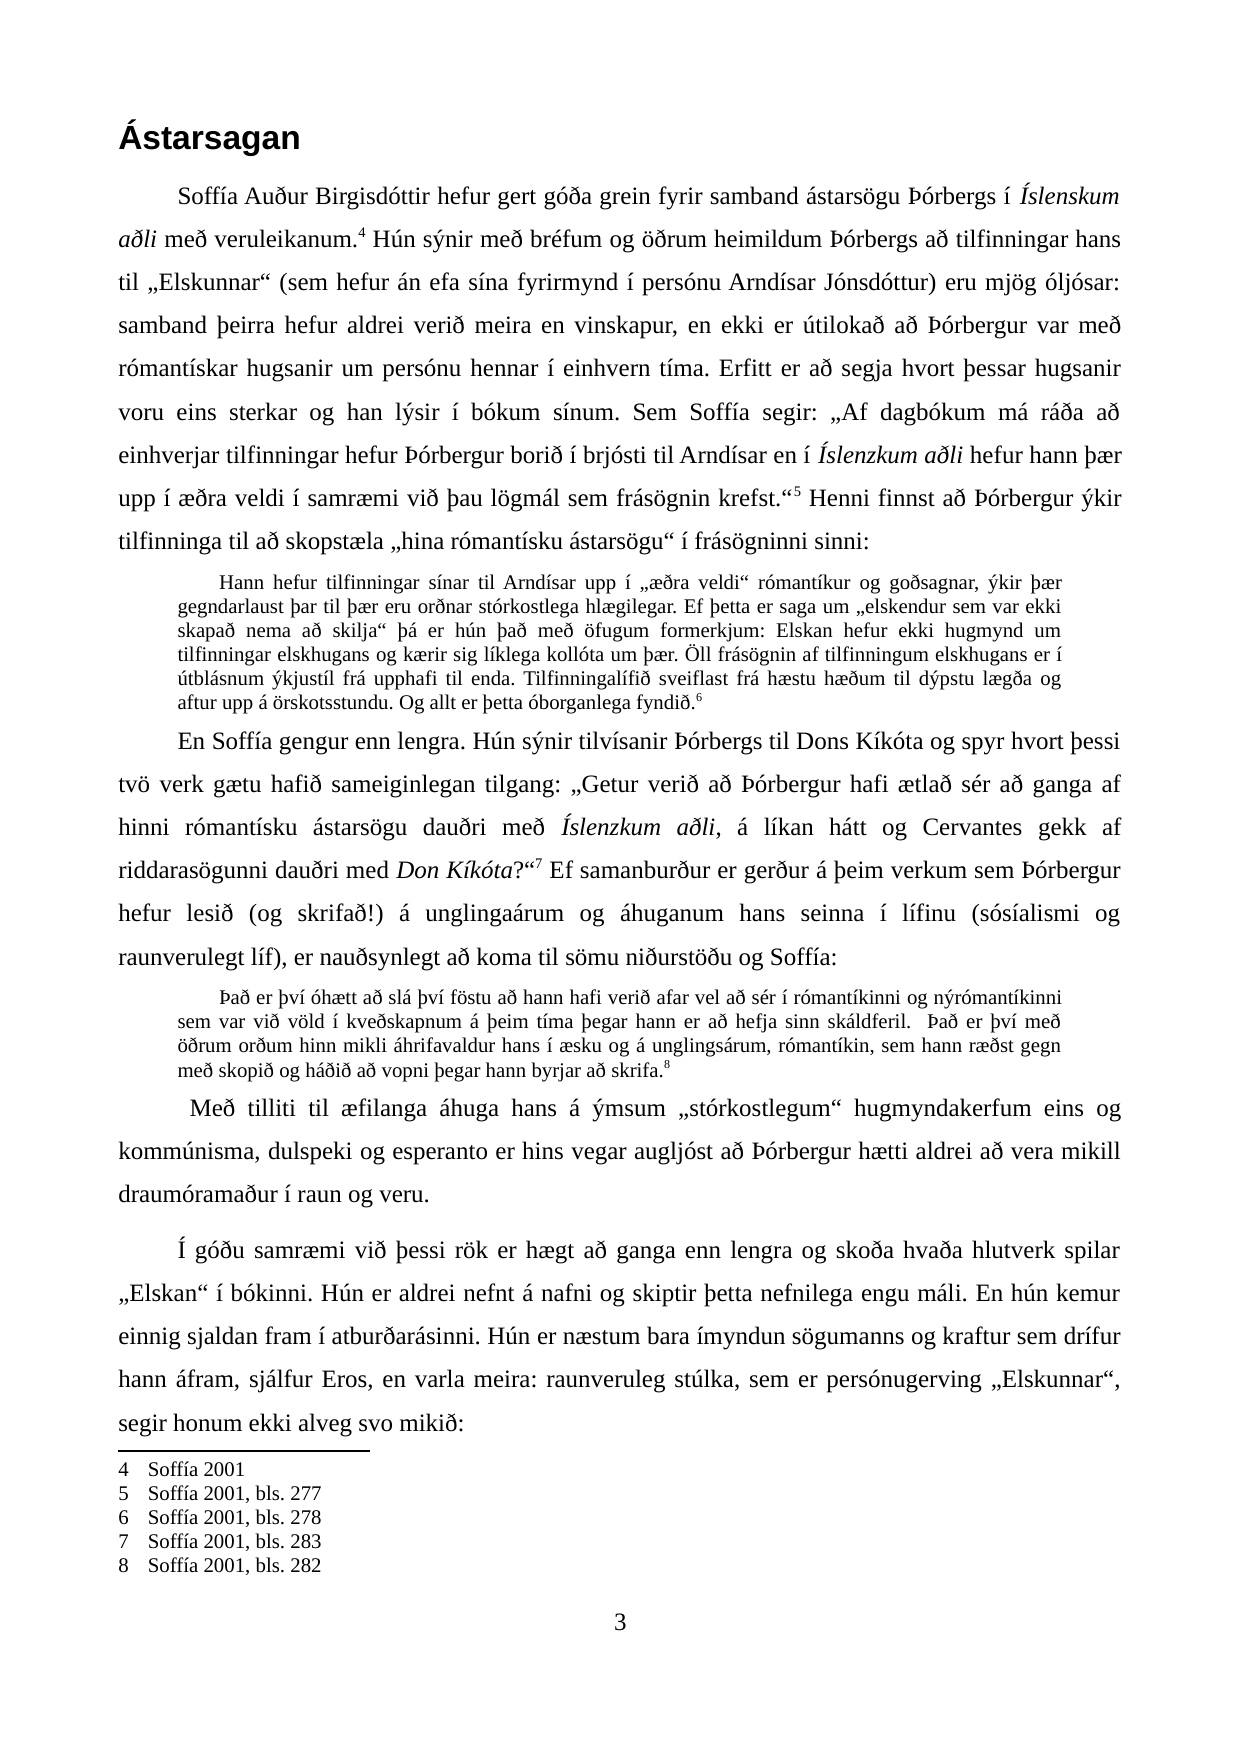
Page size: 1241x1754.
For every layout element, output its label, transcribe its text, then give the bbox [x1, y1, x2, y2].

text Soffía Auður Birgisdóttir hefur gert góða grein fyrir samband ástarsögu Þórbergs í Íslenskum aðli með veruleikanum. Hún sýnir með bréfum og öðrum heimildum Þórbergs að tilfinningar hans til „Elskunnar“ (sem hefur án efa sína fyrirmynd í persónu Arndísar Jónsdóttur) eru mjög óljósar: samband þeirra hefur aldrei verið meira en vinskapur, en ekki er útilokað að Þórbergur var með rómantískar hugsanir um persónu hennar í einhvern tíma. Erfitt er að segja hvort þessar hugsanir voru eins sterkar og han lýsir í bókum sínum. Sem Soffía segir: „Af dagbókum má ráða að einhverjar tilfinningar hefur Þórbergur borið í brjósti til Arndísar en í Íslenzkum aðli hefur hann þær upp í æðra veldi í samræmi við þau lögmál sem frásögnin krefst.“ Henni finnst að Þórbergur ýkir tilfinninga til að skopstæla „hina rómantísku ástarsögu“ í frásögninni sinni: [118, 181, 1122, 555]
text Hann hefur tilfinningar sínar til Arndísar upp í „æðra veldi“ rómantíkur og goðsagnar, ýkir þær gegndarlaust þar til þær eru orðnar stórkostlega hlægilegar. Ef þetta er saga um „elskendur sem var ekki skapað nema að skilja“ þá er hún það með öfugum formerkjum: Elskan hefur ekki hugmynd um tilfinningar elskhugans og kærir sig líklega kollóta um þær. Öll frásögnin af tilfinningum elskhugans er í útblásnum ýkjustíl frá upphafi til enda. Tilfinningalífið sveiflast frá hæstu hæðum til dýpstu lægða og aftur upp á örskotsstundu. Og allt er þetta óborganlega fyndið. [177, 570, 1063, 714]
text Með tilliti til æfilanga áhuga hans á ýmsum „stórkostlegum“ hugmyndakerfum eins og kommúnisma, dulspeki og esperanto er hins vegar augljóst að Þórbergur hætti aldrei að vera mikill draumóramaður í raun og veru. [118, 1093, 1122, 1208]
text Soffía 2001, bls. 282 [118, 1553, 1122, 1577]
text Soffía 2001 [118, 1457, 1122, 1481]
text Soffía 2001, bls. 283 [118, 1529, 1122, 1553]
text Soffía 2001, bls. 278 [118, 1505, 1122, 1529]
text Í góðu samræmi við þessi rök er hægt að ganga enn lengra og skoða hvaða hlutverk spilar „Elskan“ í bókinni. Hún er aldrei nefnt á nafni og skiptir þetta nefnilega engu máli. En hún kemur einnig sjaldan fram í atburðarásinni. Hún er næstum bara ímyndun sögumanns og kraftur sem drífur hann áfram, sjálfur Eros, en varla meira: raunveruleg stúlka, sem er persónugerving „Elskunnar“, segir honum ekki alveg svo mikið: [118, 1235, 1122, 1436]
text En Soffía gengur enn lengra. Hún sýnir tilvísanir Þórbergs til Dons Kíkóta og spyr hvort þessi tvö verk gætu hafið sameiginlegan tilgang: „Getur verið að Þórbergur hafi ætlað sér að ganga af hinni rómantísku ástarsögu dauðri með Íslenzkum aðli, á líkan hátt og Cervantes gekk af riddarasögunni dauðri med Don Kíkóta?“ Ef samanburður er gerður á þeim verkum sem Þórbergur hefur lesið (og skrifað!) á unglingaárum og áhuganum hans seinna í lífinu (sósíalismi og raunverulegt líf), er nauðsynlegt að koma til sömu niðurstöðu og Soffía: [118, 726, 1122, 970]
text Það er því óhætt að slá því föstu að hann hafi verið afar vel að sér í rómantíkinni og nýrómantíkinni sem var við völd í kveðskapnum á þeim tíma þegar hann er að hefja sinn skáldferil. Það er því með öðrum orðum hinn mikli áhrifavaldur hans í æsku og á unglingsárum, rómantíkin, sem hann ræðst gegn með skopið og háðið að vopni þegar hann byrjar að skrifa. [177, 985, 1063, 1082]
subtitle Ástarsagan [118, 118, 1122, 157]
text Soffía 2001, bls. 277 [118, 1481, 1122, 1505]
